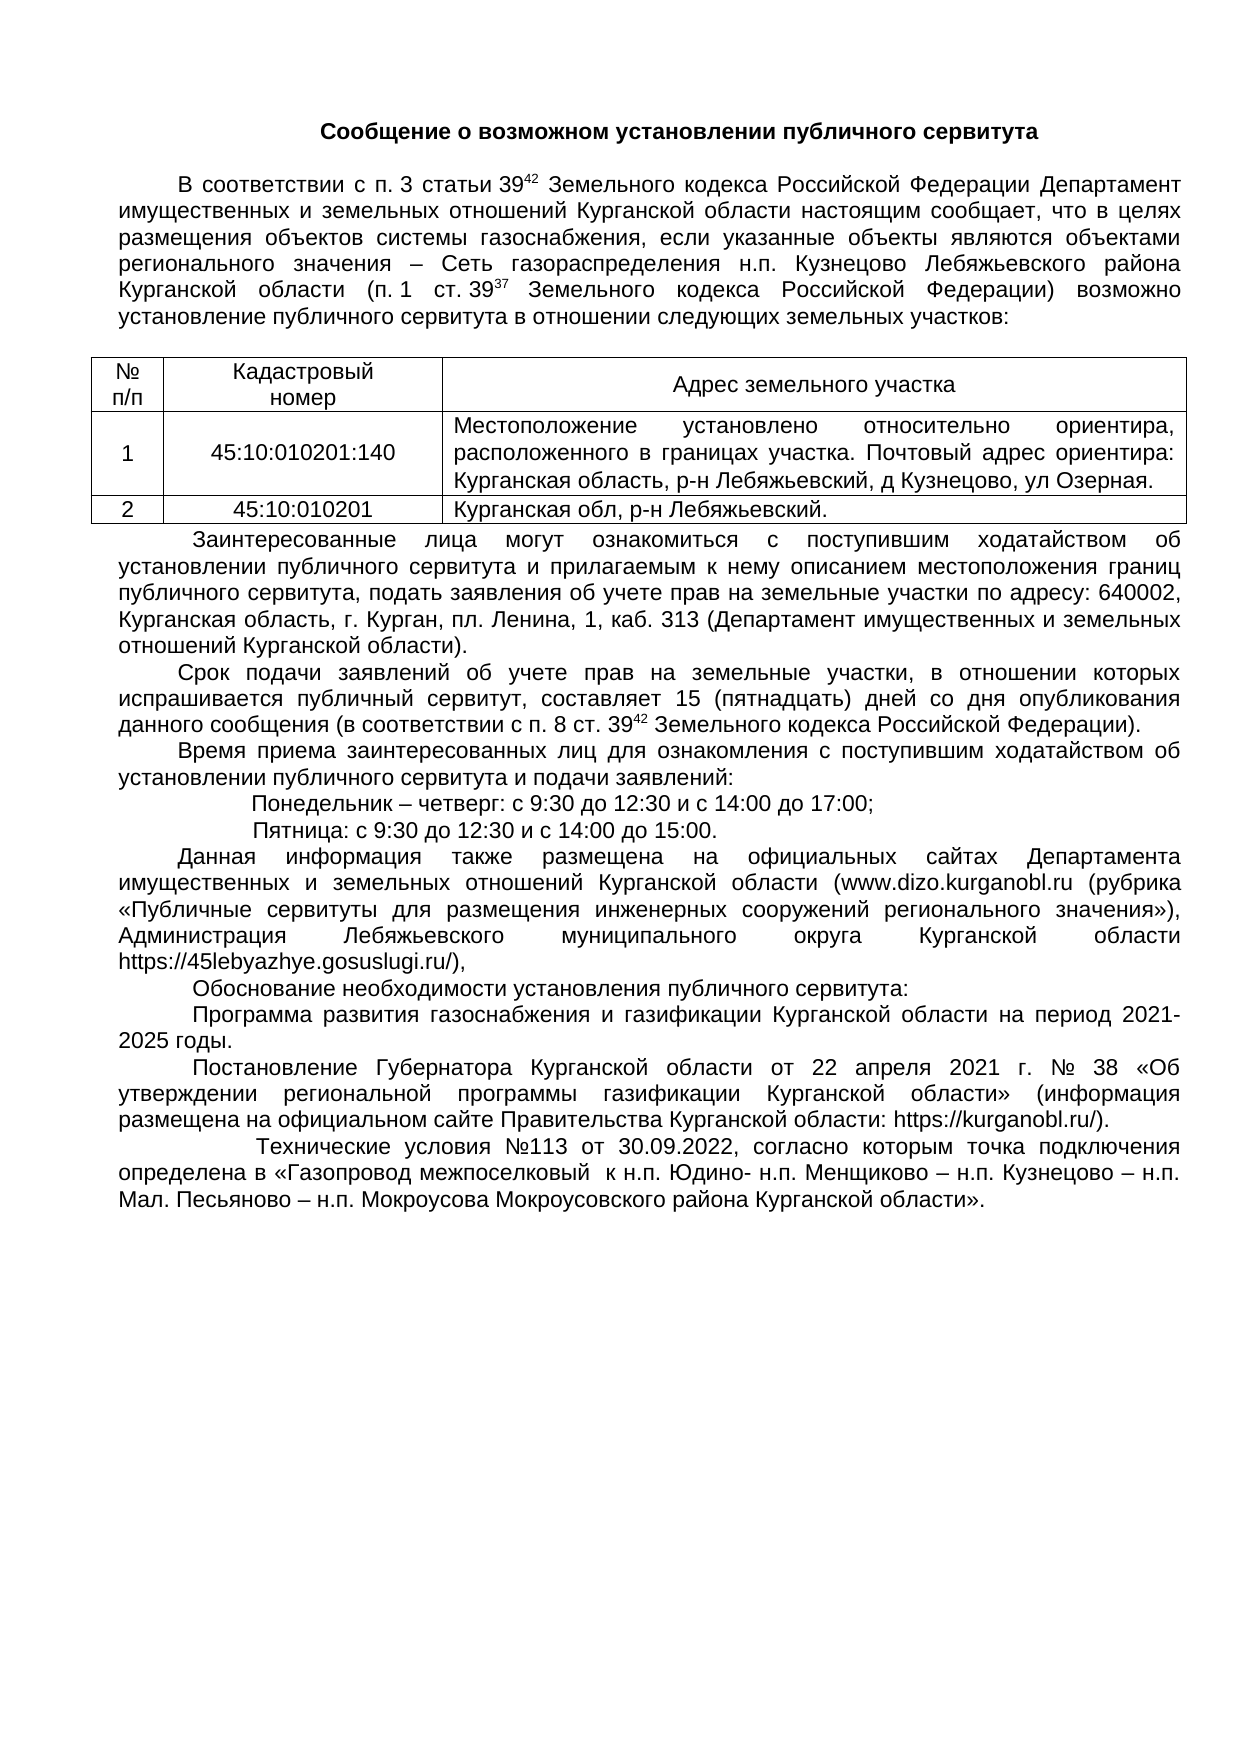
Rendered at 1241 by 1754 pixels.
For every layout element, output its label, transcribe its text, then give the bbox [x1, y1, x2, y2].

table_cell Местоположение установлено относительно ориентира, расположенного в границах участка. Почтовый адрес ориентира: Курганская область, р-н Лебяжьевский, д Кузнецово, ул Озерная. [443, 412, 1186, 494]
text Данная информация также размещена на официальных сайтах Департамента имущественных и земельных отношений Курганской области (www.dizo.kurganobl.ru (рубрика «Публичные сервитуты для размещения инженерных сооружений регионального значения»), Администрация Лебяжьевского муниципального округа Курганской области https://45lebyazhye.gosuslugi.ru/), [118, 843, 1181, 975]
text Понедельник – четверг: с 9:30 до 12:30 и с 14:00 до 17:00; [193, 790, 1181, 817]
text Сообщение о возможном установлении публичного сервитута [118, 118, 1181, 144]
text Заинтересованные лица могут ознакомиться с поступившим ходатайством об установлении публичного сервитута и прилагаемым к нему описанием местоположения границ публичного сервитута, подать заявления об учете прав на земельные участки по адресу: 640002, Курганская область, г. Курган, пл. Ленина, 1, каб. 313 (Департамент имущественных и земельных отношений Курганской области). [118, 524, 1181, 658]
text Технические условия №113 от 30.09.2022, согласно которым точка подключения определена в «Газопровод межпоселковый к н.п. Юдино- н.п. Менщиково – н.п. Кузнецово – н.п. Мал. Песьяново – н.п. Мокроусова Мокроусовского района Курганской области». [118, 1133, 1181, 1212]
text Срок подачи заявлений об учете прав на земельные участки, в отношении которых испрашивается публичный сервитут, составляет 15 (пятнадцать) дней со дня опубликования данного сообщения (в соответствии с п. 8 ст. 3942 Земельного кодекса Российской Федерации). [118, 658, 1181, 737]
table_header Адрес земельного участка [443, 358, 1186, 411]
text Постановление Губернатора Курганской области от 22 апреля 2021 г. № 38 «Об утверждении региональной программы газификации Курганской области» (информация размещена на официальном сайте Правительства Курганской области: https://kurganobl.ru/). [118, 1054, 1181, 1133]
table_cell 45:10:010201 [164, 496, 442, 523]
table_cell Курганская обл, р-н Лебяжьевский. [443, 496, 1186, 523]
text Обоснование необходимости установления публичного сервитута: [118, 975, 1181, 1001]
text Программа развития газоснабжения и газификации Курганской области на период 2021-2025 годы. [118, 1001, 1181, 1054]
table_cell 45:10:010201:140 [164, 412, 442, 494]
text Пятница: с 9:30 до 12:30 и с 14:00 до 15:00. [252, 817, 1181, 843]
text Время приема заинтересованных лиц для ознакомления с поступившим ходатайством об установлении публичного сервитута и подачи заявлений: [118, 737, 1181, 790]
text В соответствии с п. 3 статьи 3942 Земельного кодекса Российской Федерации Департамент имущественных и земельных отношений Курганской области настоящим сообщает, что в целях размещения объектов системы газоснабжения, если указанные объекты являются объектами регионального значения – Сеть газораспределения н.п. Кузнецово Лебяжьевского района Курганской области (п. 1 ст. 3937 Земельного кодекса Российской Федерации) возможно установление публичного сервитута в отношении следующих земельных участков: [118, 171, 1181, 329]
table_header Кадастровый номер [164, 358, 442, 411]
table_cell 1 [92, 412, 163, 494]
table_header № п/п [92, 358, 163, 411]
table_cell 2 [92, 496, 163, 523]
